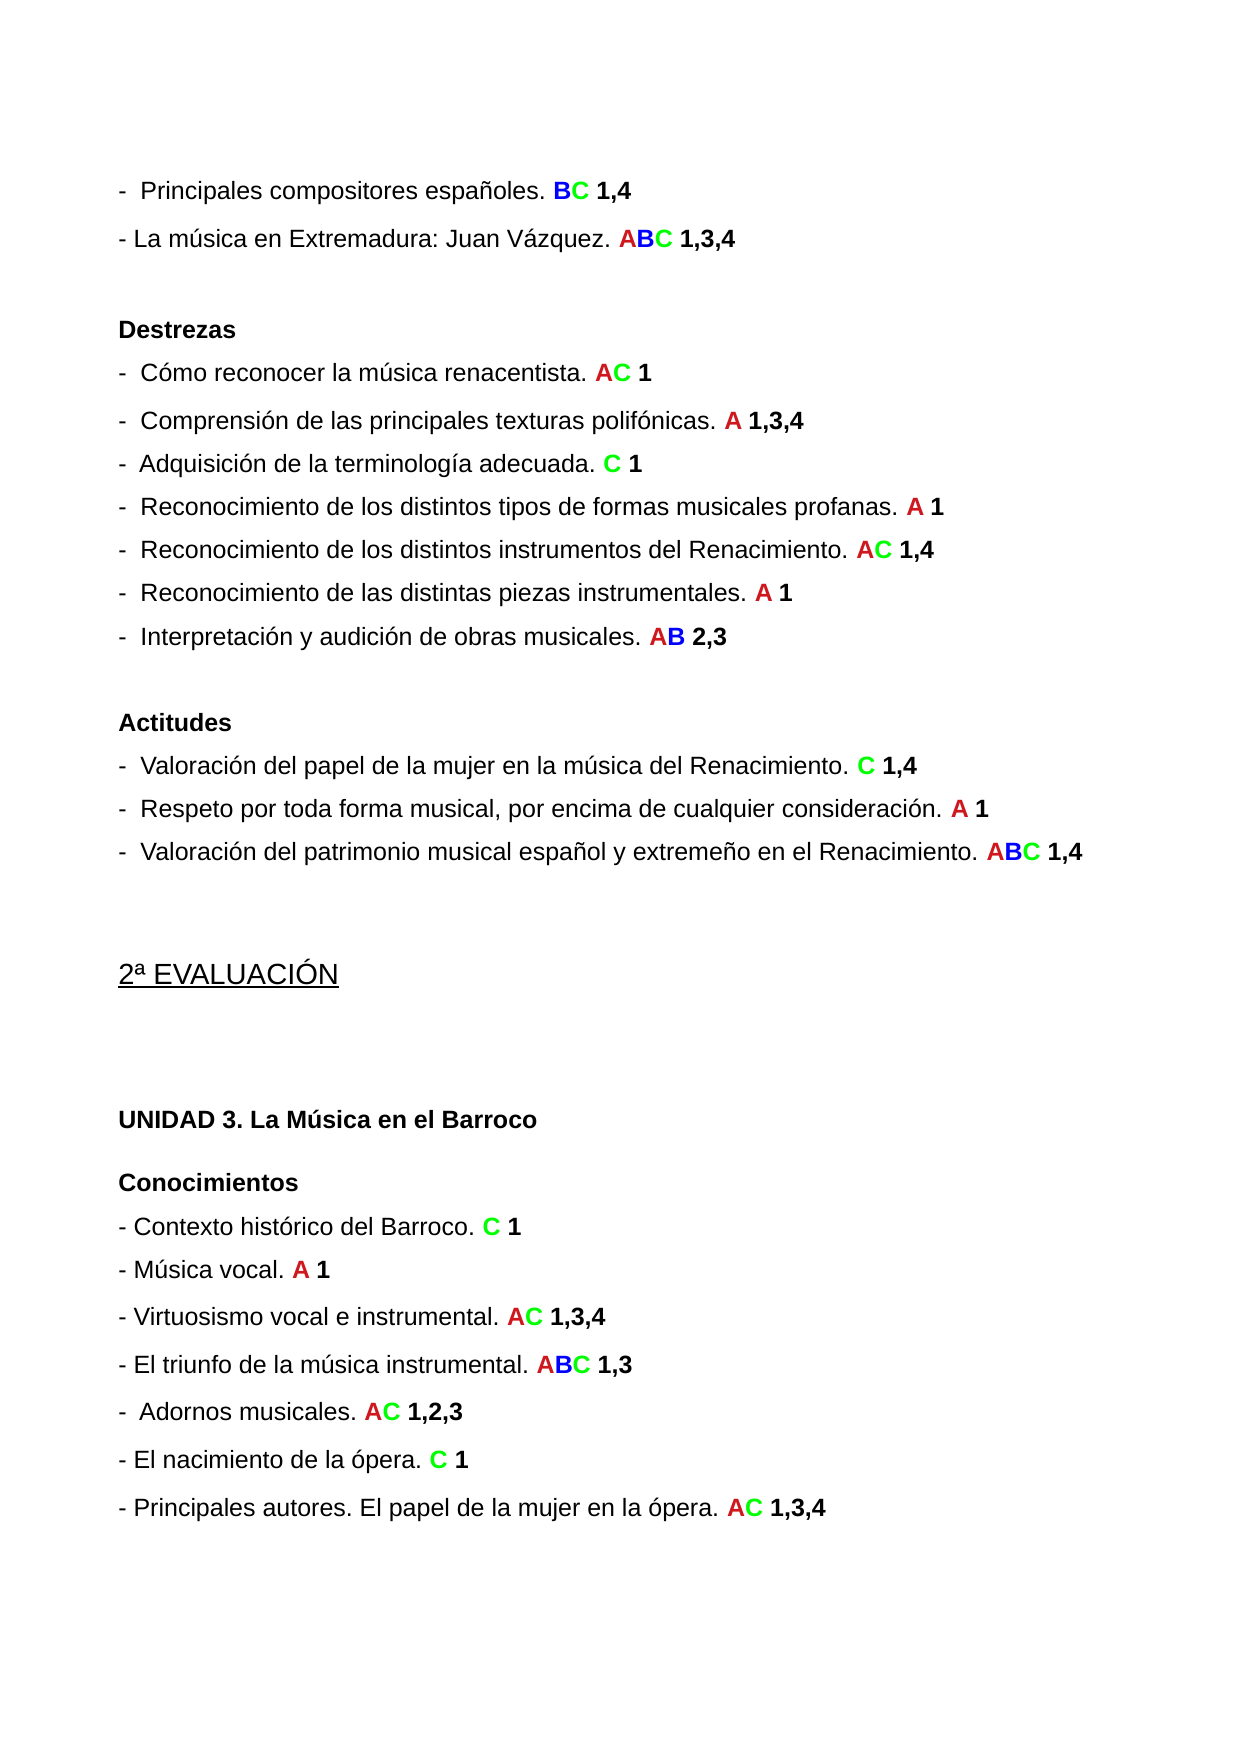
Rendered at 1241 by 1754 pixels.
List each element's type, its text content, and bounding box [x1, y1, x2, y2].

text - Reconocimiento de los distintos instrumentos del Renacimiento. AC 1,4 [118, 535, 1122, 564]
text - Virtuosismo vocal e instrumental. AC 1,3,4 [118, 1302, 1122, 1331]
text - La música en Extremadura: Juan Vázquez. ABC 1,3,4 [118, 224, 1122, 253]
text - Interpretación y audición de obras musicales. AB 2,3 [118, 621, 1122, 650]
text - Principales compositores españoles. BC 1,4 [118, 176, 1122, 205]
text - El triunfo de la música instrumental. ABC 1,3 [118, 1350, 1122, 1378]
text - Principales autores. El papel de la mujer en la ópera. AC 1,3,4 [118, 1493, 1122, 1521]
text Actitudes [118, 708, 1122, 736]
text - Comprensión de las principales texturas polifónicas. A 1,3,4 [118, 406, 1122, 434]
subtitle UNIDAD 3. La Música en el Barroco [118, 1104, 1122, 1133]
text - Respeto por toda forma musical, por encima de cualquier consideración. A 1 [118, 794, 1122, 823]
subtitle Conocimientos [118, 1168, 1122, 1197]
text - Cómo reconocer la música renacentista. AC 1 [118, 358, 1122, 387]
text Destrezas [118, 315, 1122, 344]
text - Música vocal. A 1 [118, 1254, 1122, 1283]
text - Adornos musicales. AC 1,2,3 [118, 1397, 1122, 1426]
text - Reconocimiento de las distintas piezas instrumentales. A 1 [118, 578, 1122, 607]
text - Valoración del papel de la mujer en la música del Renacimiento. C 1,4 [118, 751, 1122, 780]
text 2ª EVALUACIÓN [118, 957, 1122, 991]
text - Adquisición de la terminología adecuada. C 1 [118, 449, 1122, 478]
text - Valoración del patrimonio musical español y extremeño en el Renacimiento. ABC 1,4 [118, 837, 1122, 866]
text - El nacimiento de la ópera. C 1 [118, 1445, 1122, 1474]
text - Contexto histórico del Barroco. C 1 [118, 1211, 1122, 1240]
text - Reconocimiento de los distintos tipos de formas musicales profanas. A 1 [118, 492, 1122, 521]
